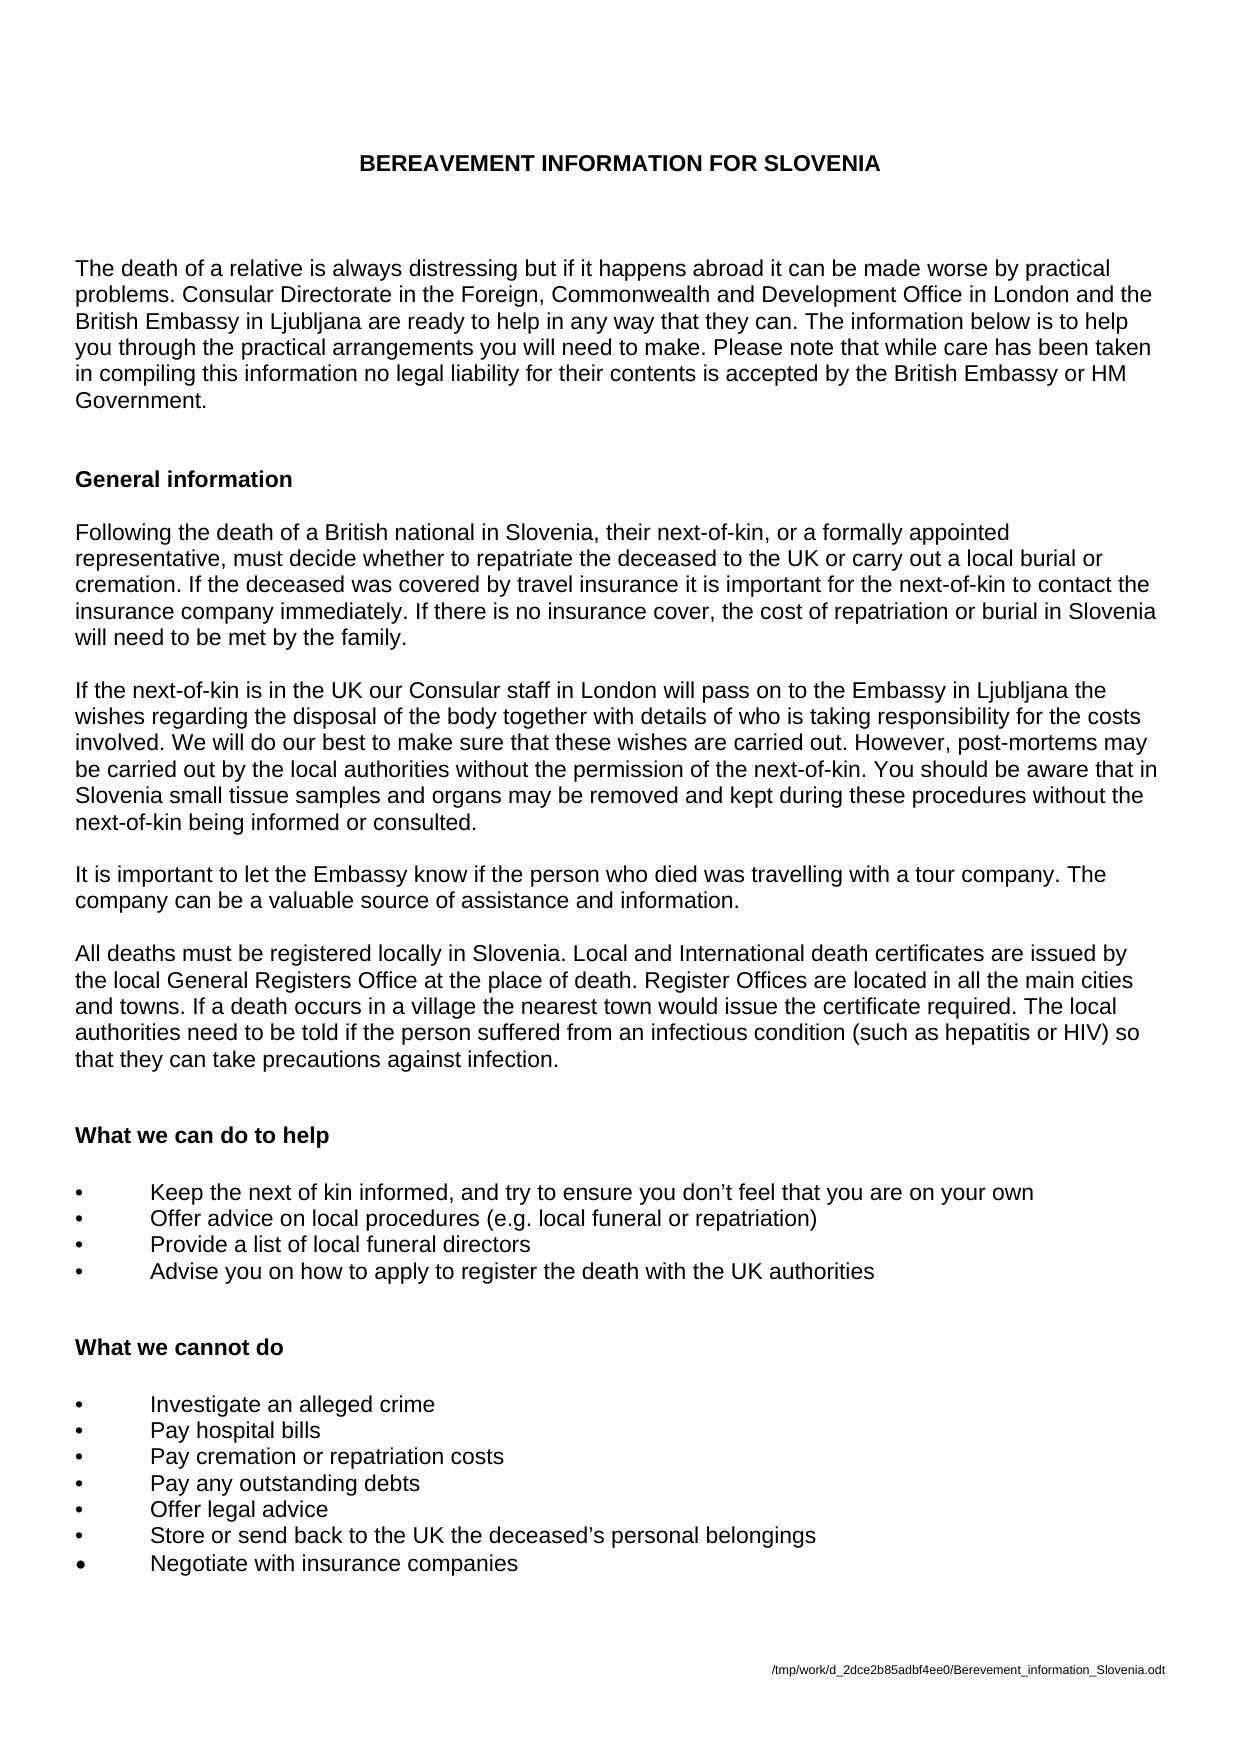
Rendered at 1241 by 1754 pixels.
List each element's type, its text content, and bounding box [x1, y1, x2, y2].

subtitle BEREAVEMENT INFORMATION FOR SLOVENIA [75, 149, 1165, 176]
text If the next-of-kin is in the UK our Consular staff in London will pass on to the Embassy in Ljubljana the wishes regarding the disposal of the body together with details of who is taking responsibility for the costs involved. We will do our best to make sure that these wishes are carried out. However, post-mortems may be carried out by the local authorities without the permission of the next-of-kin. You should be aware that in Slovenia small tissue samples and organs may be removed and kept during these procedures without the next-of-kin being informed or consulted. [75, 677, 1165, 835]
text • Offer advice on local procedures (e.g. local funeral or repatriation) [75, 1205, 1165, 1231]
text General information [75, 466, 1165, 492]
text The death of a relative is always distressing but if it happens abroad it can be made worse by practical problems. Consular Directorate in the Foreign, Commonwealth and Development Office in London and the British Embassy in Ljubljana are ready to help in any way that they can. The information below is to help you through the practical arrangements you will need to make. Please note that while care has been taken in compiling this information no legal liability for their contents is accepted by the British Embassy or HM Government. [75, 255, 1165, 413]
text • Pay hospital bills [75, 1417, 1165, 1443]
text • Advise you on how to apply to register the death with the UK authorities [75, 1258, 1165, 1284]
subtitle What we cannot do [75, 1334, 1165, 1360]
text Following the death of a British national in Slovenia, their next-of-kin, or a formally appointed representative, must decide whether to repatriate the deceased to the UK or carry out a local burial or cremation. If the deceased was covered by travel insurance it is important for the next-of-kin to contact the insurance company immediately. If there is no insurance cover, the cost of repatriation or burial in Slovenia will need to be met by the family. [75, 518, 1165, 650]
text • Keep the next of kin informed, and try to ensure you don’t feel that you are on your own [75, 1178, 1165, 1205]
text • Offer legal advice [75, 1496, 1165, 1522]
text • Pay any outstanding debts [75, 1469, 1165, 1496]
text • Negotiate with insurance companies [75, 1549, 1165, 1577]
text • Investigate an alleged crime [75, 1391, 1165, 1417]
text All deaths must be registered locally in Slovenia. Local and International death certificates are issued by the local General Registers Office at the place of death. Register Offices are located in all the main cities and towns. If a death occurs in a village the nearest town would issue the certificate required. The local authorities need to be told if the person suffered from an infectious condition (such as hepatitis or HIV) so that they can take precautions against infection. [75, 940, 1165, 1072]
text • Store or send back to the UK the deceased’s personal belongings [75, 1522, 1165, 1549]
text It is important to let the Embassy know if the person who died was travelling with a tour company. The company can be a valuable source of assistance and information. [75, 861, 1165, 914]
subtitle What we can do to help [75, 1122, 1165, 1148]
text • Pay cremation or repatriation costs [75, 1443, 1165, 1469]
text • Provide a list of local funeral directors [75, 1231, 1165, 1258]
